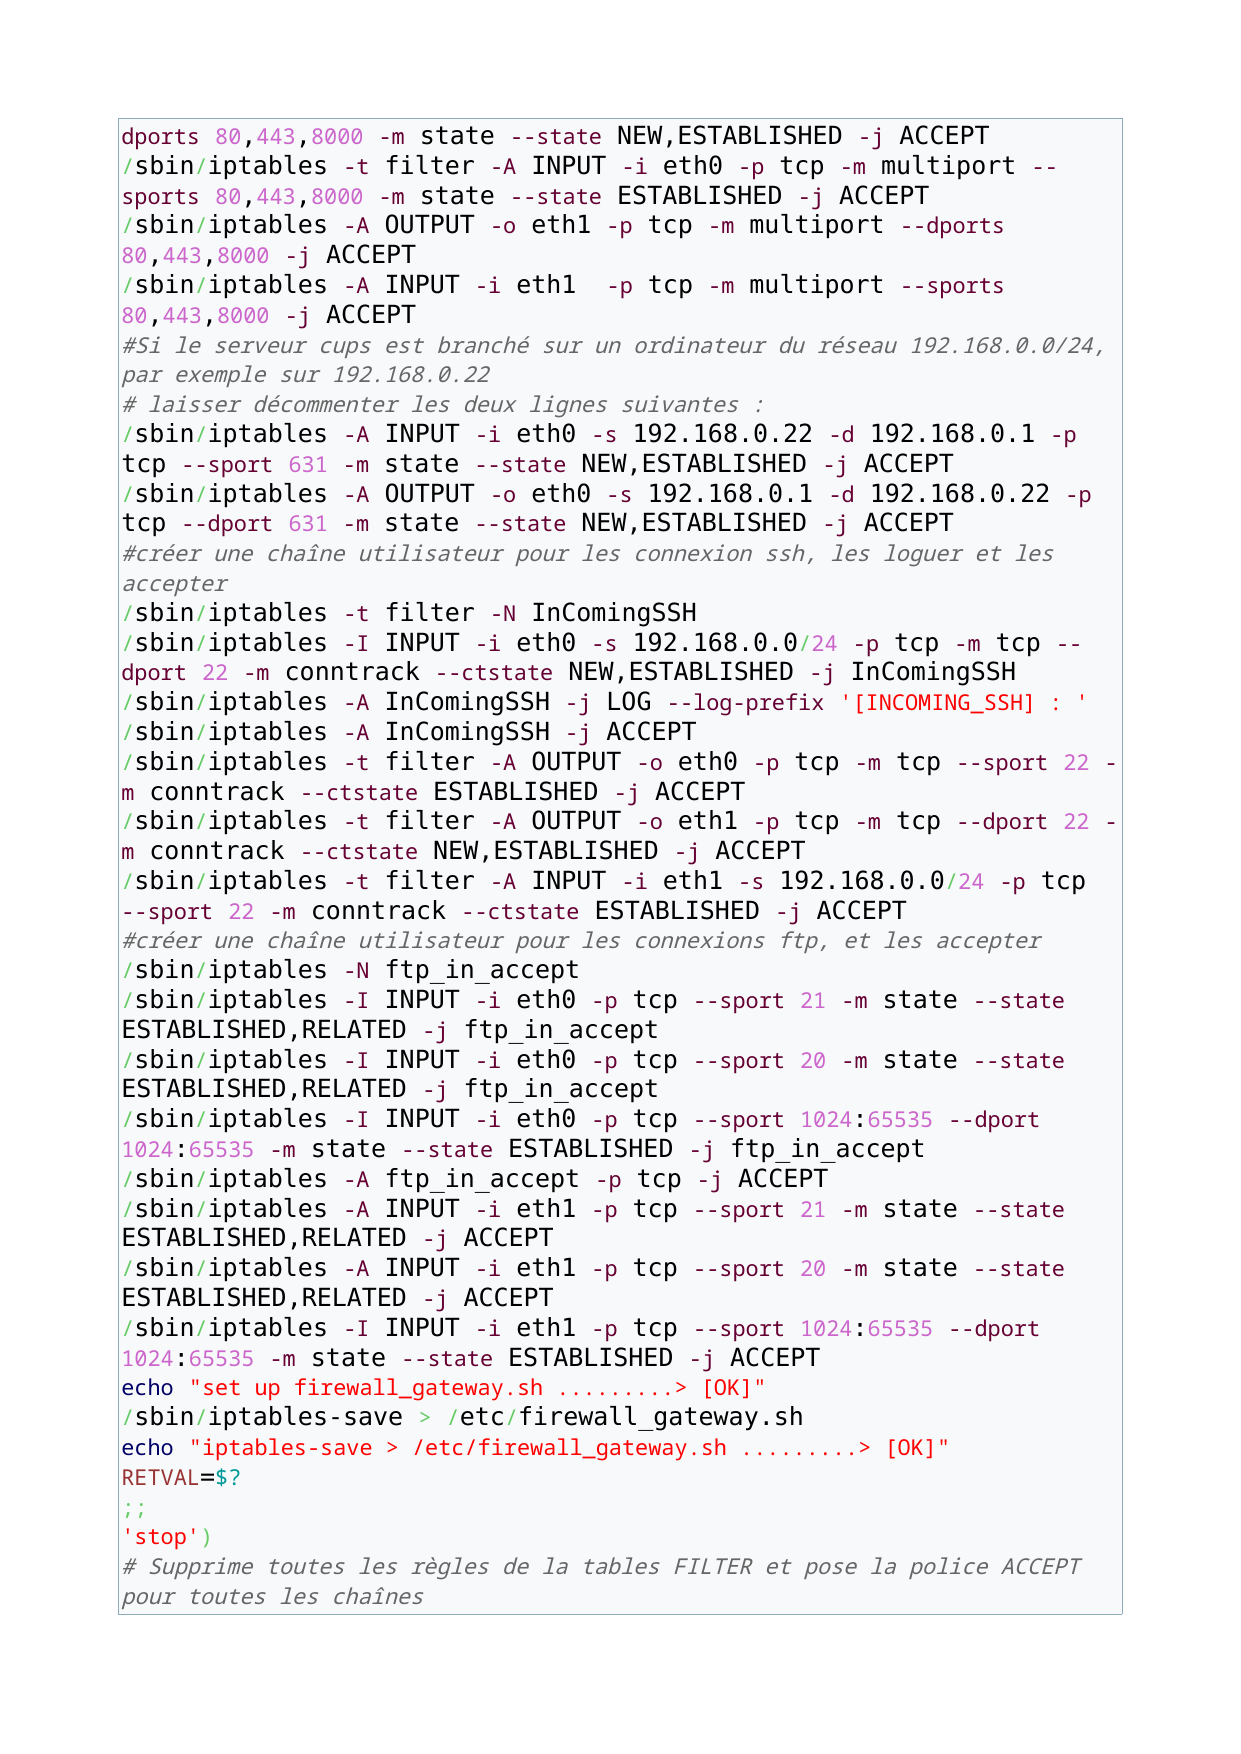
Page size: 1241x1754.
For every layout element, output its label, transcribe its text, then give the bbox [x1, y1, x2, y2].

table_header --dports 80,443,8000 -m state --state NEW,ESTABLISHED -j ACCEPT /sbin/iptables -t filter -A INPUT -i eth0 -p tcp -m multiport --sports 80,443,8000 -m state --state ESTABLISHED -j ACCEPT /sbin/iptables -A OUTPUT -o eth1 -p tcp -m multiport --dports 80,443,8000 -j ACCEPT /sbin/iptables -A INPUT -i eth1 -p tcp -m multiport --sports 80,443,8000 -j ACCEPT #Si le serveur cups est branché sur un ordinateur du réseau 192.168.0.0/24, par exemple sur 192.168.0.22 # laisser décommenter les deux lignes suivantes : /sbin/iptables -A INPUT -i eth0 -s 192.168.0.22 -d 192.168.0.1 -p tcp --sport 631 -m state --state NEW,ESTABLISHED -j ACCEPT /sbin/iptables -A OUTPUT -o eth0 -s 192.168.0.1 -d 192.168.0.22 -p tcp --dport 631 -m state --state NEW,ESTABLISHED -j ACCEPT #créer une chaîne utilisateur pour les connexion ssh, les loguer et les accepter /sbin/iptables -t filter -N InComingSSH /sbin/iptables -I INPUT -i eth0 -s 192.168.0.0/24 -p tcp -m tcp --dport 22 -m conntrack --ctstate NEW,ESTABLISHED -j InComingSSH /sbin/iptables -A InComingSSH -j LOG --log-prefix '[INCOMING_SSH] : ' /sbin/iptables -A InComingSSH -j ACCEPT /sbin/iptables -t filter -A OUTPUT -o eth0 -p tcp -m tcp --sport 22 -m conntrack --ctstate ESTABLISHED -j ACCEPT /sbin/iptables -t filter -A OUTPUT -o eth1 -p tcp -m tcp --dport 22 -m conntrack --ctstate NEW,ESTABLISHED -j ACCEPT /sbin/iptables -t filter -A INPUT -i eth1 -s 192.168.0.0/24 -p tcp --sport 22 -m conntrack --ctstate ESTABLISHED -j ACCEPT #créer une chaîne utilisateur pour les connexions ftp, et les accepter /sbin/iptables -N ftp_in_accept /sbin/iptables -I INPUT -i eth0 -p tcp --sport 21 -m state --state ESTABLISHED,RELATED -j ftp_in_accept /sbin/iptables -I INPUT -i eth0 -p tcp --sport 20 -m state --state ESTABLISHED,RELATED -j ftp_in_accept /sbin/iptables -I INPUT -i eth0 -p tcp --sport 1024:65535 --dport 1024:65535 -m state --state ESTABLISHED -j ftp_in_accept /sbin/iptables -A ftp_in_accept -p tcp -j ACCEPT /sbin/iptables -A INPUT -i eth1 -p tcp --sport 21 -m state --state ESTABLISHED,RELATED -j ACCEPT /sbin/iptables -A INPUT -i eth1 -p tcp --sport 20 -m state --state ESTABLISHED,RELATED -j ACCEPT /sbin/iptables -I INPUT -i eth1 -p tcp --sport 1024:65535 --dport 1024:65535 -m state --state ESTABLISHED -j ACCEPT echo "set up firewall_gateway.sh .........> [OK]" /sbin/iptables-save > /etc/firewall_gateway.sh echo "iptables-save > /etc/firewall_gateway.sh .........> [OK]" RETVAL=$? ;; 'stop') # Supprime toutes les règles de la tables FILTER et pose la police ACCEPT pour toutes les chaînes [119, 119, 1122, 1614]
